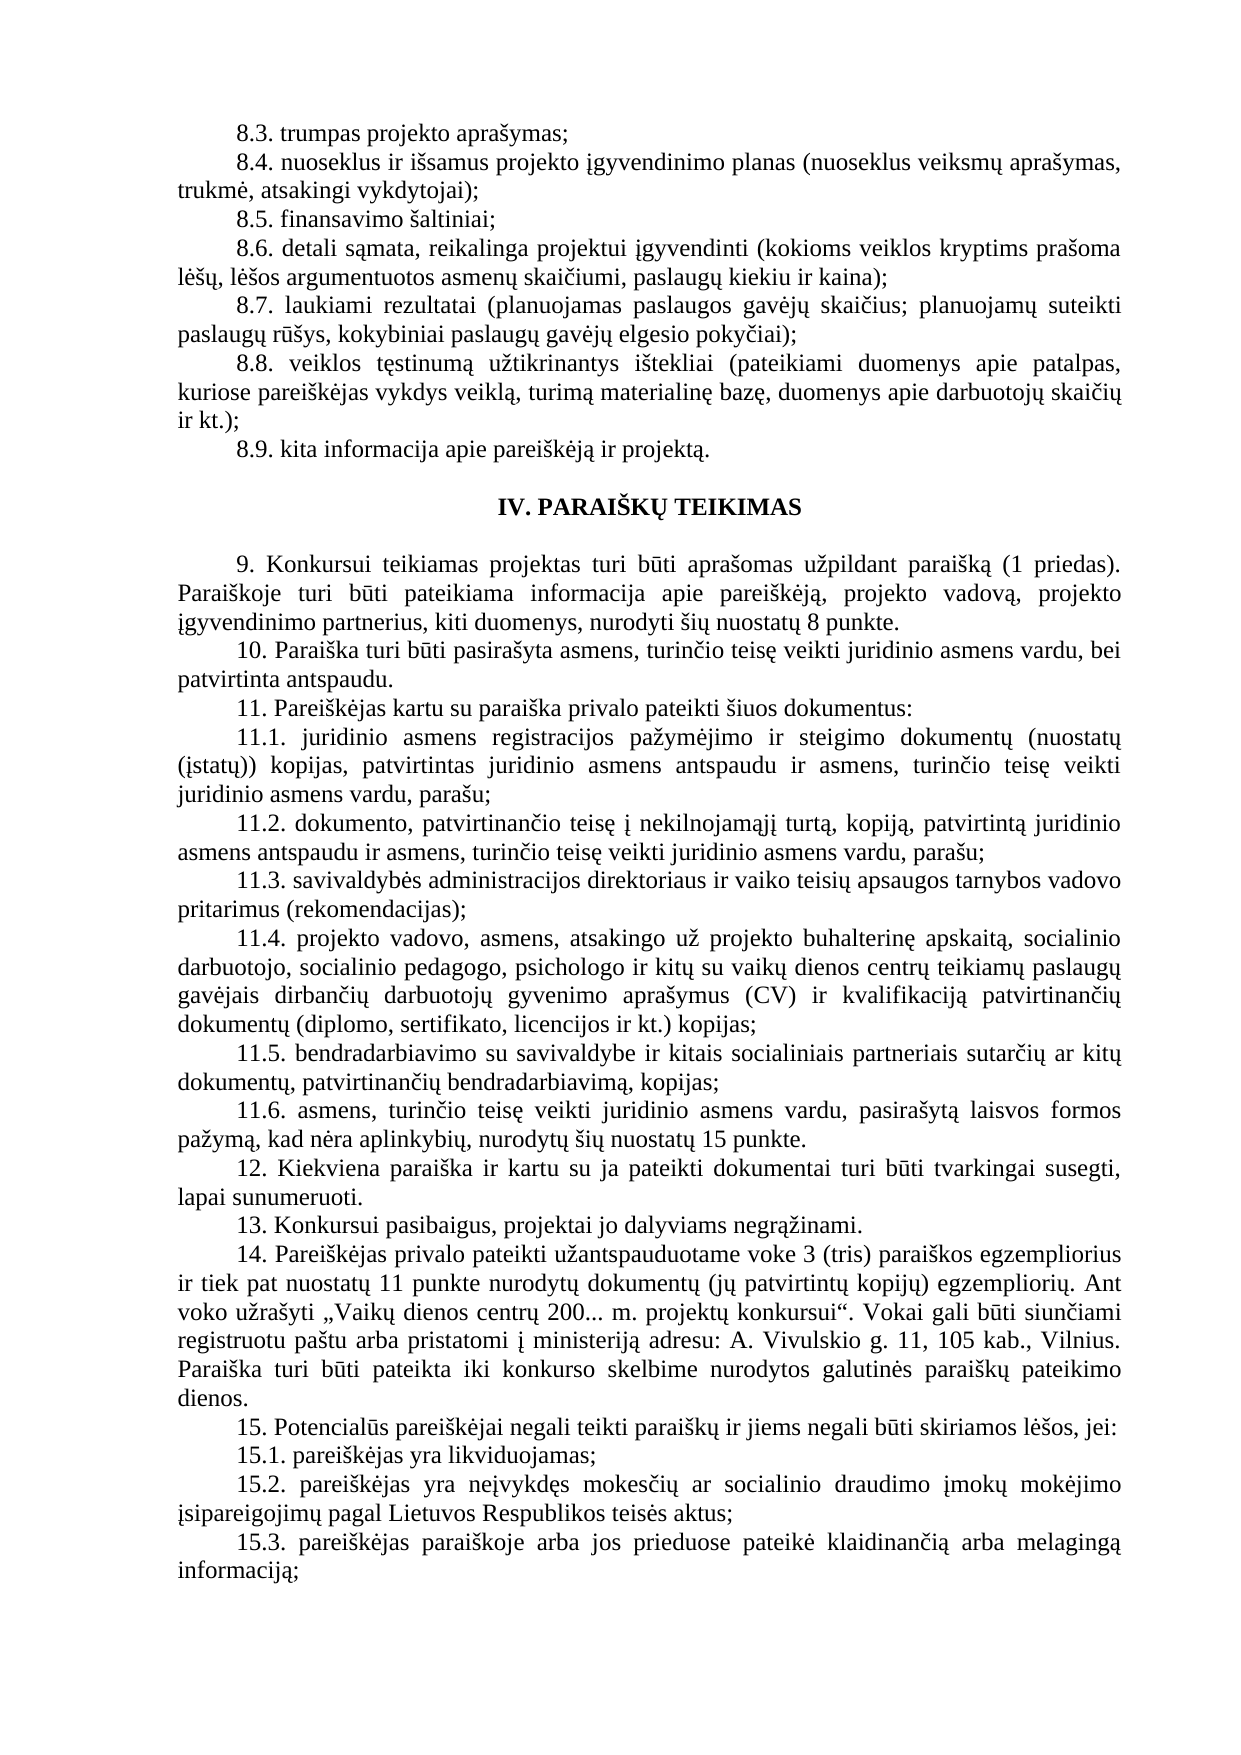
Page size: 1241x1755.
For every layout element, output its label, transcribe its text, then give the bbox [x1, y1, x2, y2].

text 8.7. laukiami rezultatai (planuojamas paslaugos gavėjų skaičius; planuojamų suteikti paslaugų rūšys, kokybiniai paslaugų gavėjų elgesio pokyčiai); [177, 291, 1122, 348]
text 15.1. pareiškėjas yra likviduojamas; [177, 1441, 1122, 1469]
text 11. Pareiškėjas kartu su paraiška privalo pateikti šiuos dokumentus: [177, 693, 1122, 722]
text 12. Kiekviena paraiška ir kartu su ja pateikti dokumentai turi būti tvarkingai susegti, lapai sunumeruoti. [177, 1153, 1122, 1211]
text 8.5. finansavimo šaltiniai; [177, 204, 1122, 233]
text 8.3. trumpas projekto aprašymas; [177, 118, 1122, 147]
text IV. PARAIŠKŲ TEIKIMAS [177, 492, 1122, 521]
text 15.2. pareiškėjas yra neįvykdęs mokesčių ar socialinio draudimo įmokų mokėjimo įsipareigojimų pagal Lietuvos Respublikos teisės aktus; [177, 1469, 1122, 1527]
text 11.6. asmens, turinčio teisę veikti juridinio asmens vardu, pasirašytą laisvos formos pažymą, kad nėra aplinkybių, nurodytų šių nuostatų 15 punkte. [177, 1096, 1122, 1153]
text 11.4. projekto vadovo, asmens, atsakingo už projekto buhalterinę apskaitą, socialinio darbuotojo, socialinio pedagogo, psichologo ir kitų su vaikų dienos centrų teikiamų paslaugų gavėjais dirbančių darbuotojų gyvenimo aprašymus (CV) ir kvalifikaciją patvirtinančių dokumentų (diplomo, sertifikato, licencijos ir kt.) kopijas; [177, 923, 1122, 1038]
text 15. Potencialūs pareiškėjai negali teikti paraiškų ir jiems negali būti skiriamos lėšos, jei: [177, 1412, 1122, 1441]
text 8.9. kita informacija apie pareiškėją ir projektą. [177, 434, 1122, 463]
text 8.4. nuoseklus ir išsamus projekto įgyvendinimo planas (nuoseklus veiksmų aprašymas, trukmė, atsakingi vykdytojai); [177, 147, 1122, 204]
text 11.3. savivaldybės administracijos direktoriaus ir vaiko teisių apsaugos tarnybos vadovo pritarimus (rekomendacijas); [177, 866, 1122, 923]
text 11.5. bendradarbiavimo su savivaldybe ir kitais socialiniais partneriais sutarčių ar kitų dokumentų, patvirtinančių bendradarbiavimą, kopijas; [177, 1038, 1122, 1096]
text 8.6. detali sąmata, reikalinga projektui įgyvendinti (kokioms veiklos kryptims prašoma lėšų, lėšos argumentuotos asmenų skaičiumi, paslaugų kiekiu ir kaina); [177, 233, 1122, 291]
text 15.3. pareiškėjas paraiškoje arba jos prieduose pateikė klaidinančią arba melagingą informaciją; [177, 1527, 1122, 1584]
text 9. Konkursui teikiamas projektas turi būti aprašomas užpildant paraišką (1 priedas). Paraiškoje turi būti pateikiama informacija apie pareiškėją, projekto vadovą, projekto įgyvendinimo partnerius, kiti duomenys, nurodyti šių nuostatų 8 punkte. [177, 549, 1122, 636]
text 8.8. veiklos tęstinumą užtikrinantys ištekliai (pateikiami duomenys apie patalpas, kuriose pareiškėjas vykdys veiklą, turimą materialinę bazę, duomenys apie darbuotojų skaičių ir kt.); [177, 348, 1122, 434]
text 11.2. dokumento, patvirtinančio teisę į nekilnojamąjį turtą, kopiją, patvirtintą juridinio asmens antspaudu ir asmens, turinčio teisę veikti juridinio asmens vardu, parašu; [177, 808, 1122, 866]
text 11.1. juridinio asmens registracijos pažymėjimo ir steigimo dokumentų (nuostatų (įstatų)) kopijas, patvirtintas juridinio asmens antspaudu ir asmens, turinčio teisę veikti juridinio asmens vardu, parašu; [177, 722, 1122, 808]
text 13. Konkursui pasibaigus, projektai jo dalyviams negrąžinami. [177, 1211, 1122, 1239]
text 10. Paraiška turi būti pasirašyta asmens, turinčio teisę veikti juridinio asmens vardu, bei patvirtinta antspaudu. [177, 636, 1122, 693]
text 14. Pareiškėjas privalo pateikti užantspauduotame voke 3 (tris) paraiškos egzempliorius ir tiek pat nuostatų 11 punkte nurodytų dokumentų (jų patvirtintų kopijų) egzempliorių. Ant voko užrašyti „Vaikų dienos centrų 200... m. projektų konkursui“. Vokai gali būti siunčiami registruotu paštu arba pristatomi į ministeriją adresu: A. Vivulskio g. 11, 105 kab., Vilnius. Paraiška turi būti pateikta iki konkurso skelbime nurodytos galutinės paraiškų pateikimo dienos. [177, 1239, 1122, 1412]
